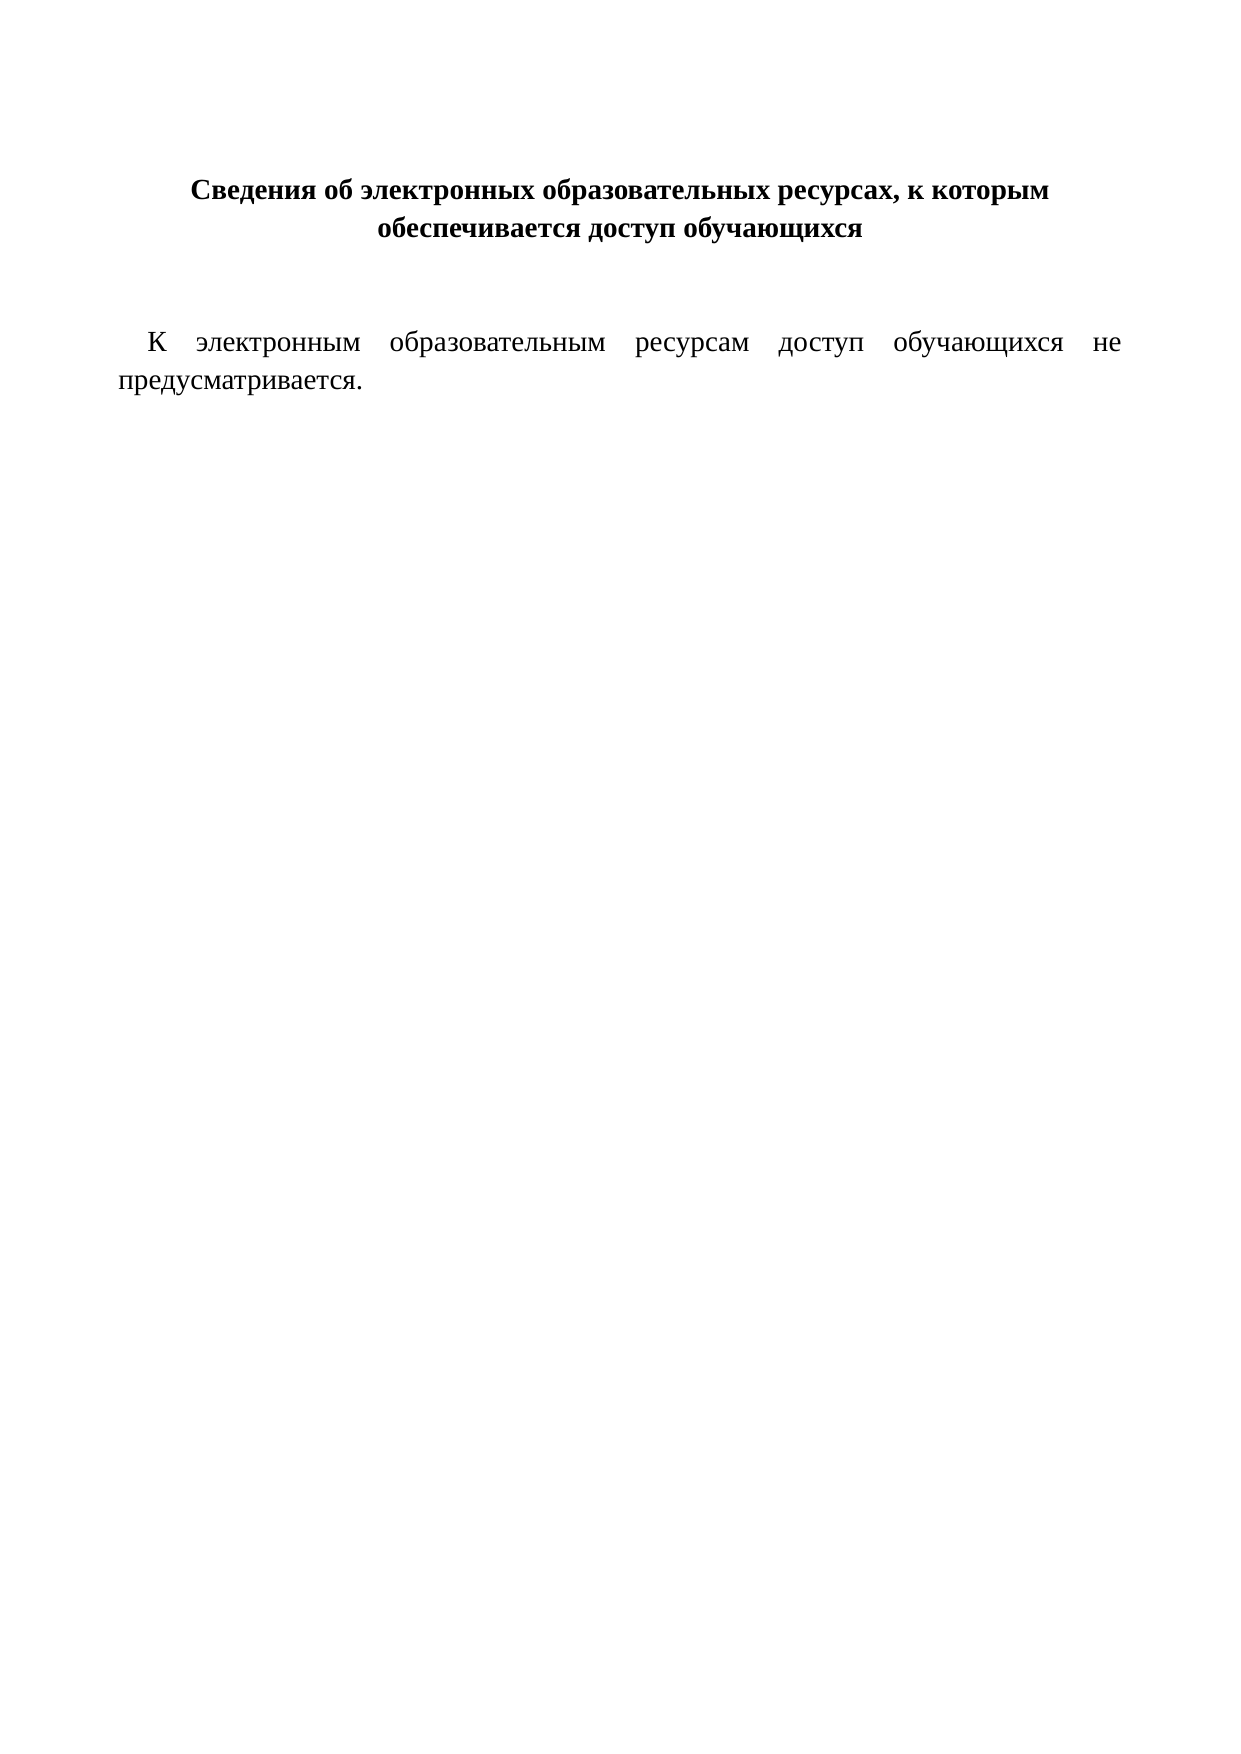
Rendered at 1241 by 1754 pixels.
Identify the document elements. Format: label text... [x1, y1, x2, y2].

text К электронным образовательным ресурсам доступ обучающихся не предусматривается. [118, 324, 1122, 396]
text Сведения об электронных образовательных ресурсах, к которым обеспечивается доступ обучающихся [118, 172, 1122, 244]
